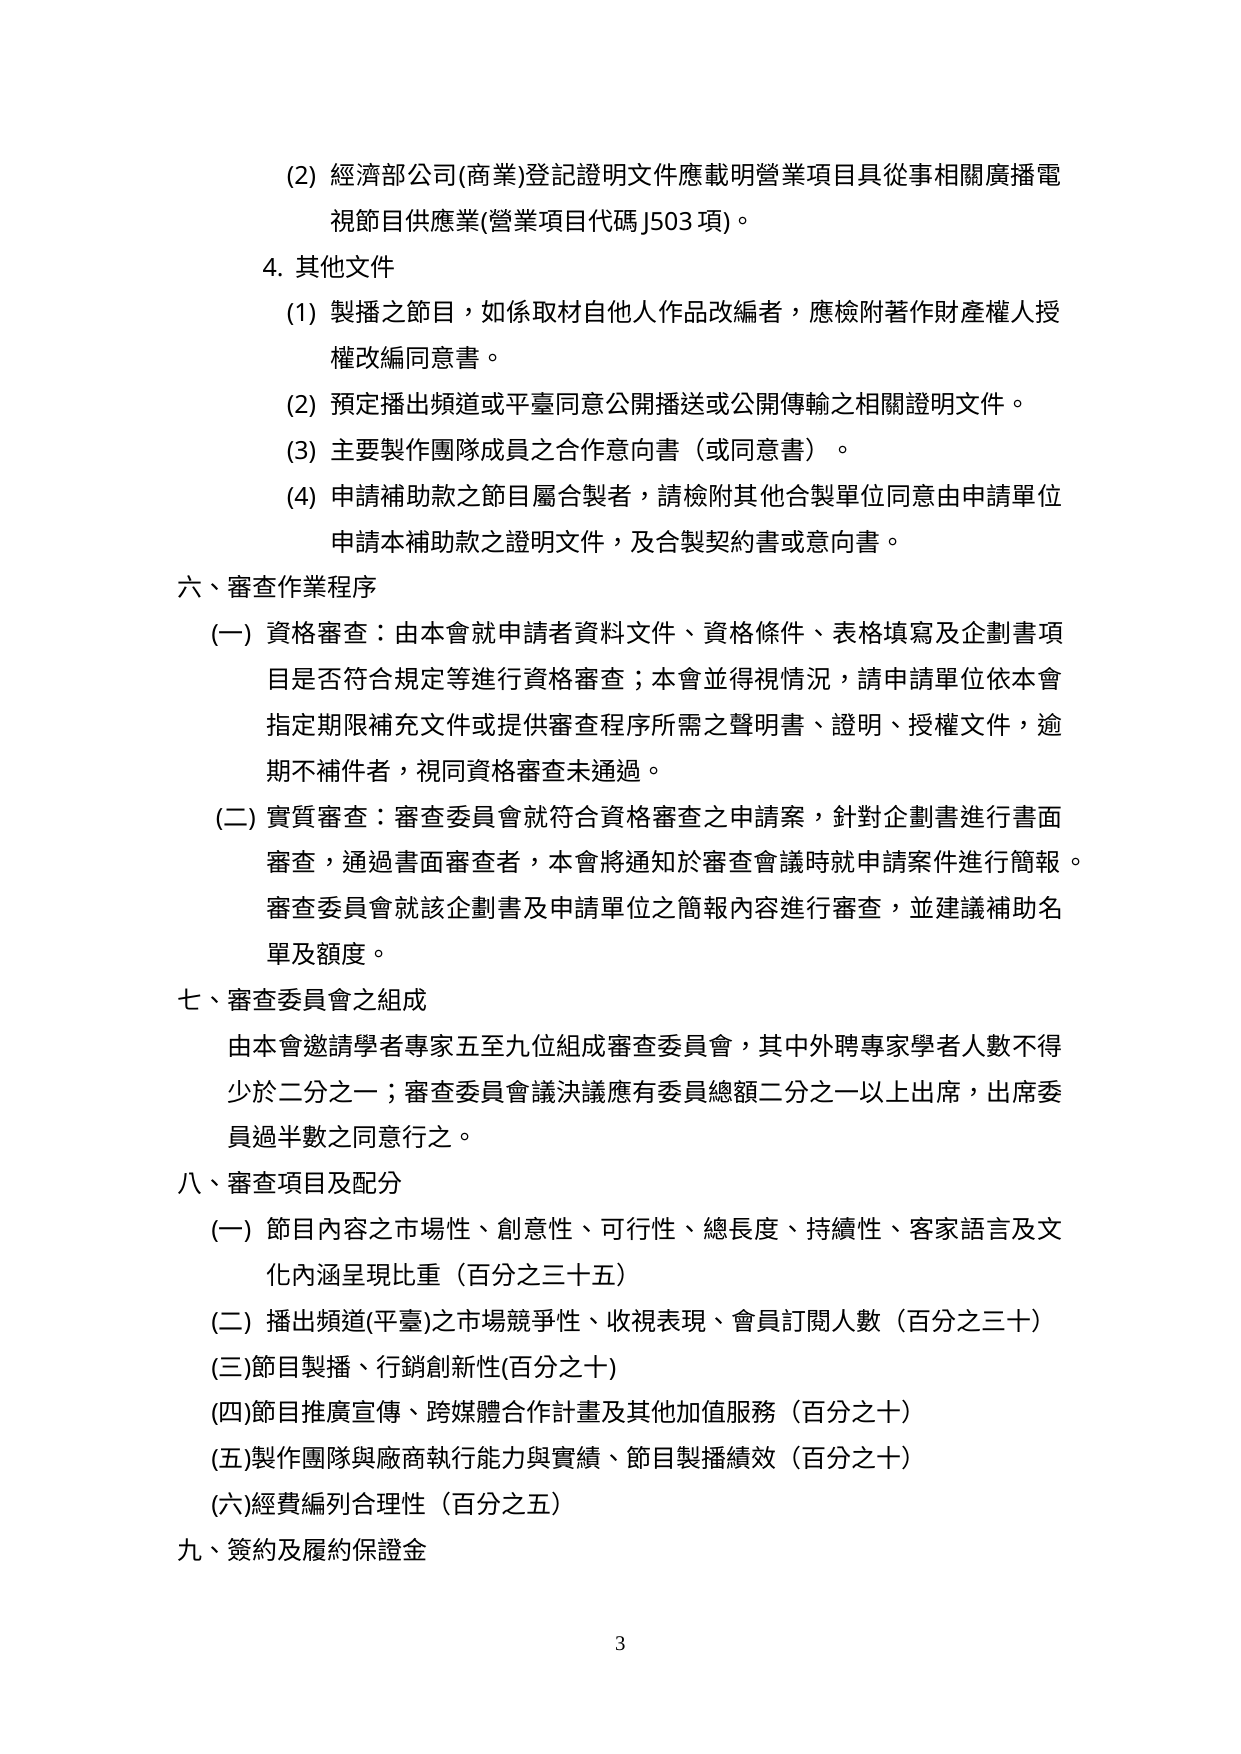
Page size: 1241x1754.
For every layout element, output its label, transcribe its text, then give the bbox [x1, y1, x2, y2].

list 經濟部公司(商業)登記證明文件應載明營業項目具從事相關廣播電視節目供應業(營業項目代碼J503項)。 [287, 148, 1063, 239]
text (五)製作團隊與廠商執行能力與實績、節目製播績效（百分之十） [211, 1431, 1063, 1477]
list 節目內容之市場性、創意性、可行性、總長度、持續性、客家語言及文化內涵呈現比重（百分之三十五） [211, 1202, 1063, 1293]
list 主要製作團隊成員之合作意向書（或同意書）。 [287, 423, 1063, 468]
list 其他文件 [262, 239, 1063, 285]
text (四)節目推廣宣傳、跨媒體合作計畫及其他加值服務（百分之十） [211, 1385, 1063, 1431]
list 預定播出頻道或平臺同意公開播送或公開傳輸之相關證明文件。 [287, 377, 1063, 423]
list 實質審查：審查委員會就符合資格審查之申請案，針對企劃書進行書面審查，通過書面審查者，本會將通知於審查會議時就申請案件進行簡報。審查委員會就該企劃書及申請單位之簡報內容進行審查，並建議補助名單及額度。 [216, 789, 1063, 973]
list 播出頻道(平臺)之市場競爭性、收視表現、會員訂閱人數（百分之三十） [211, 1293, 1063, 1339]
list 申請補助款之節目屬合製者，請檢附其他合製單位同意由申請單位申請本補助款之證明文件，及合製契約書或意向書。 [287, 468, 1063, 560]
text (三)節目製播、行銷創新性(百分之十) [211, 1339, 1063, 1385]
text 由本會邀請學者專家五至九位組成審查委員會，其中外聘專家學者人數不得少於二分之一；審查委員會議決議應有委員總額二分之一以上出席，出席委員過半數之同意行之。 [227, 1018, 1063, 1156]
text 七、審查委員會之組成 [177, 973, 1063, 1018]
text 八、審查項目及配分 [177, 1156, 1063, 1202]
list 製播之節目，如係取材自他人作品改編者，應檢附著作財產權人授權改編同意書。 [287, 285, 1063, 377]
list 資格審查：由本會就申請者資料文件、資格條件、表格填寫及企劃書項目是否符合規定等進行資格審查；本會並得視情況，請申請單位依本會指定期限補充文件或提供審查程序所需之聲明書、證明、授權文件，逾期不補件者，視同資格審查未通過。 [211, 606, 1063, 789]
text (六)經費編列合理性（百分之五） [211, 1477, 1063, 1523]
text 九、簽約及履約保證金 [177, 1523, 1063, 1568]
text 六、審查作業程序 [177, 560, 1063, 606]
